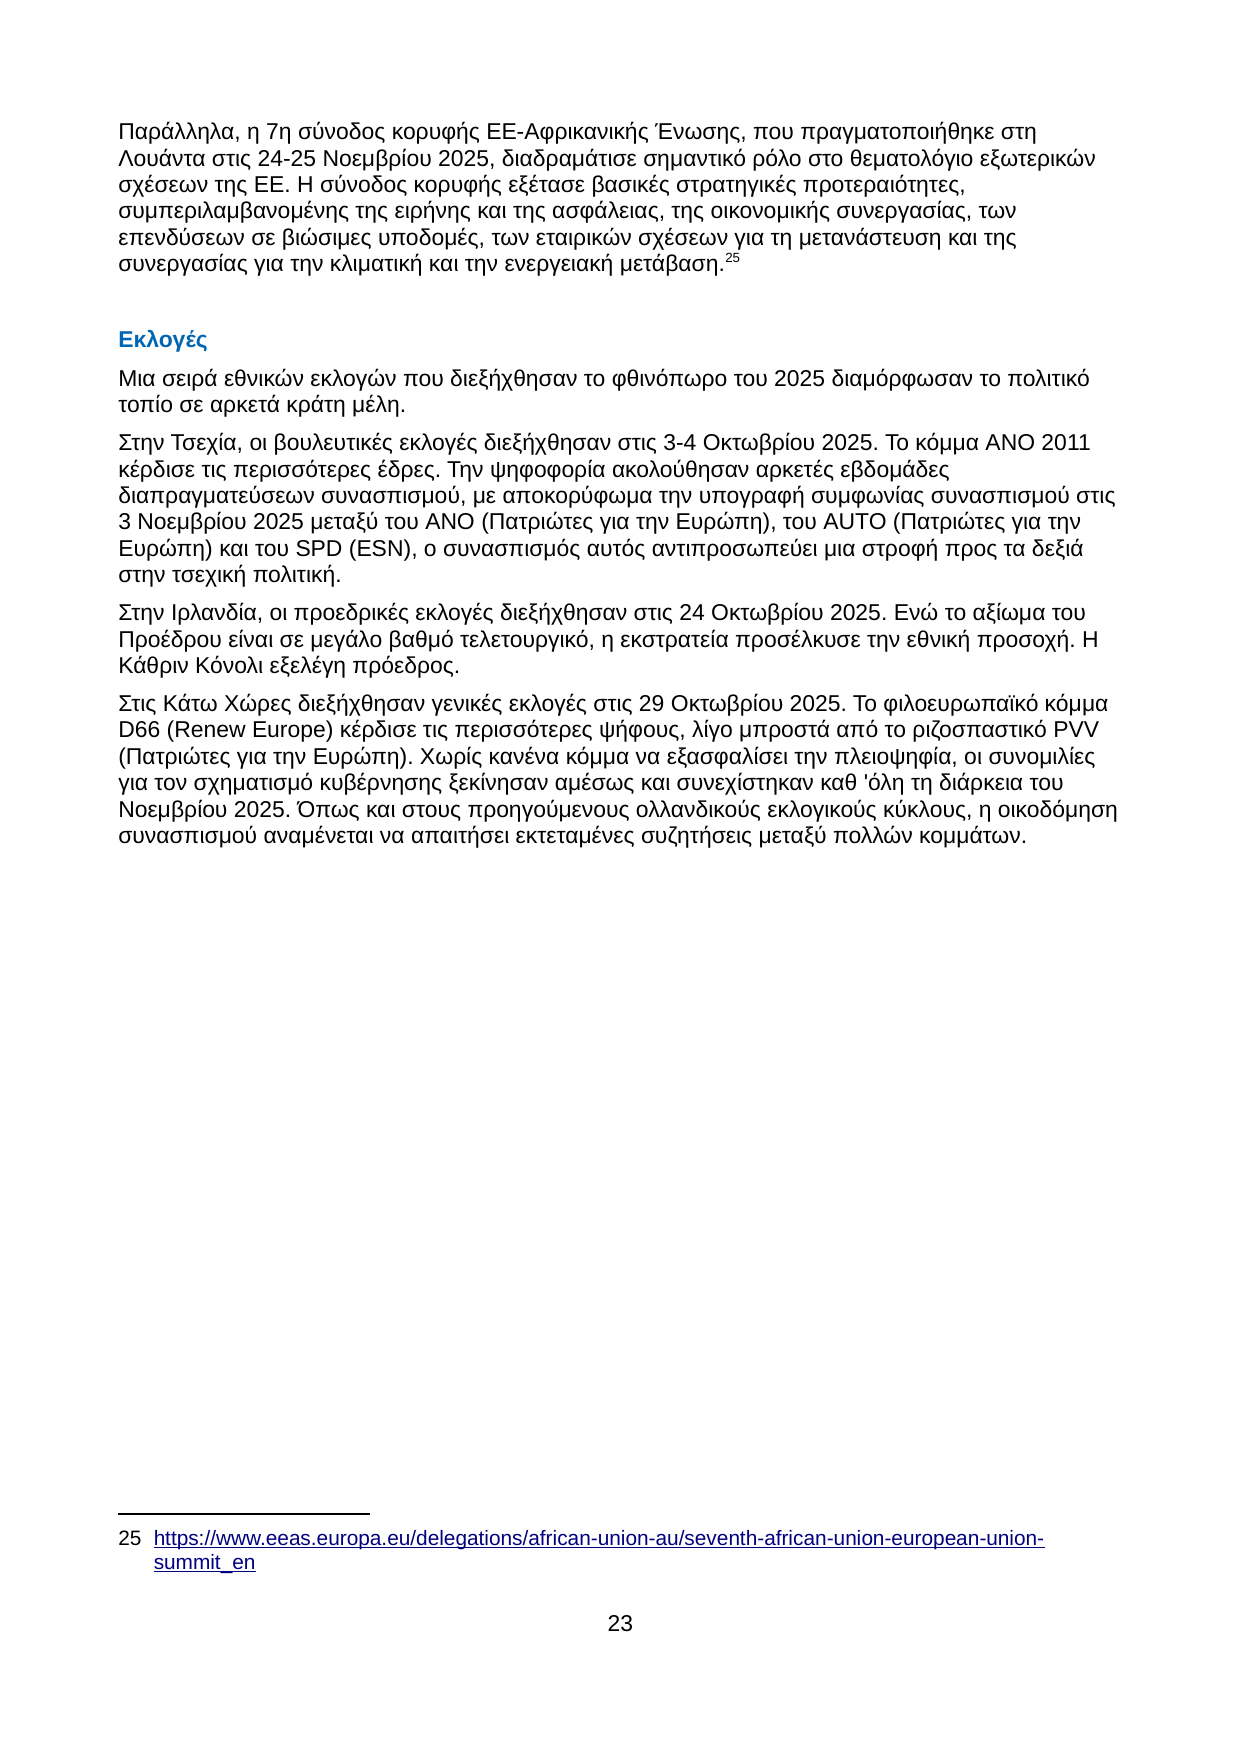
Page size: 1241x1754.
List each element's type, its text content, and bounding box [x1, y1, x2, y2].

text Εκλογές [118, 326, 1122, 353]
text Μια σειρά εθνικών εκλογών που διεξήχθησαν το φθινόπωρο του 2025 διαμόρφωσαν το πολιτικό τοπίο σε αρκετά κράτη μέλη. [118, 364, 1122, 417]
text https://www.eeas.europa.eu/delegations/african-union-au/seventh-african-union-european-union-summit_en [118, 1526, 1122, 1574]
text Στην Ιρλανδία, οι προεδρικές εκλογές διεξήχθησαν στις 24 Οκτωβρίου 2025. Ενώ το αξίωμα του Προέδρου είναι σε μεγάλο βαθμό τελετουργικό, η εκστρατεία προσέλκυσε την εθνική προσοχή. Η Κάθριν Κόνολι εξελέγη πρόεδρος. [118, 599, 1122, 678]
text Παράλληλα, η 7η σύνοδος κορυφής ΕΕ-Αφρικανικής Ένωσης, που πραγματοποιήθηκε στη Λουάντα στις 24-25 Νοεμβρίου 2025, διαδραμάτισε σημαντικό ρόλο στο θεματολόγιο εξωτερικών σχέσεων της ΕΕ. Η σύνοδος κορυφής εξέτασε βασικές στρατηγικές προτεραιότητες, συμπεριλαμβανομένης της ειρήνης και της ασφάλειας, της οικονομικής συνεργασίας, των επενδύσεων σε βιώσιμες υποδομές, των εταιρικών σχέσεων για τη μετανάστευση και της συνεργασίας για την κλιματική και την ενεργειακή μετάβαση. [118, 118, 1122, 276]
text Στην Τσεχία, οι βουλευτικές εκλογές διεξήχθησαν στις 3-4 Οκτωβρίου 2025. Το κόμμα ANO 2011 κέρδισε τις περισσότερες έδρες. Την ψηφοφορία ακολούθησαν αρκετές εβδομάδες διαπραγματεύσεων συνασπισμού, με αποκορύφωμα την υπογραφή συμφωνίας συνασπισμού στις 3 Νοεμβρίου 2025 μεταξύ του ANO (Πατριώτες για την Ευρώπη), του AUTO (Πατριώτες για την Ευρώπη) και του SPD (ESN), ο συνασπισμός αυτός αντιπροσωπεύει μια στροφή προς τα δεξιά στην τσεχική πολιτική. [118, 429, 1122, 587]
text Στις Κάτω Χώρες διεξήχθησαν γενικές εκλογές στις 29 Οκτωβρίου 2025. Το φιλοευρωπαϊκό κόμμα D66 (Renew Europe) κέρδισε τις περισσότερες ψήφους, λίγο μπροστά από το ριζοσπαστικό PVV (Πατριώτες για την Ευρώπη). Χωρίς κανένα κόμμα να εξασφαλίσει την πλειοψηφία, οι συνομιλίες για τον σχηματισμό κυβέρνησης ξεκίνησαν αμέσως και συνεχίστηκαν καθ 'όλη τη διάρκεια του Νοεμβρίου 2025. Όπως και στους προηγούμενους ολλανδικούς εκλογικούς κύκλους, η οικοδόμηση συνασπισμού αναμένεται να απαιτήσει εκτεταμένες συζητήσεις μεταξύ πολλών κομμάτων. [118, 690, 1122, 848]
